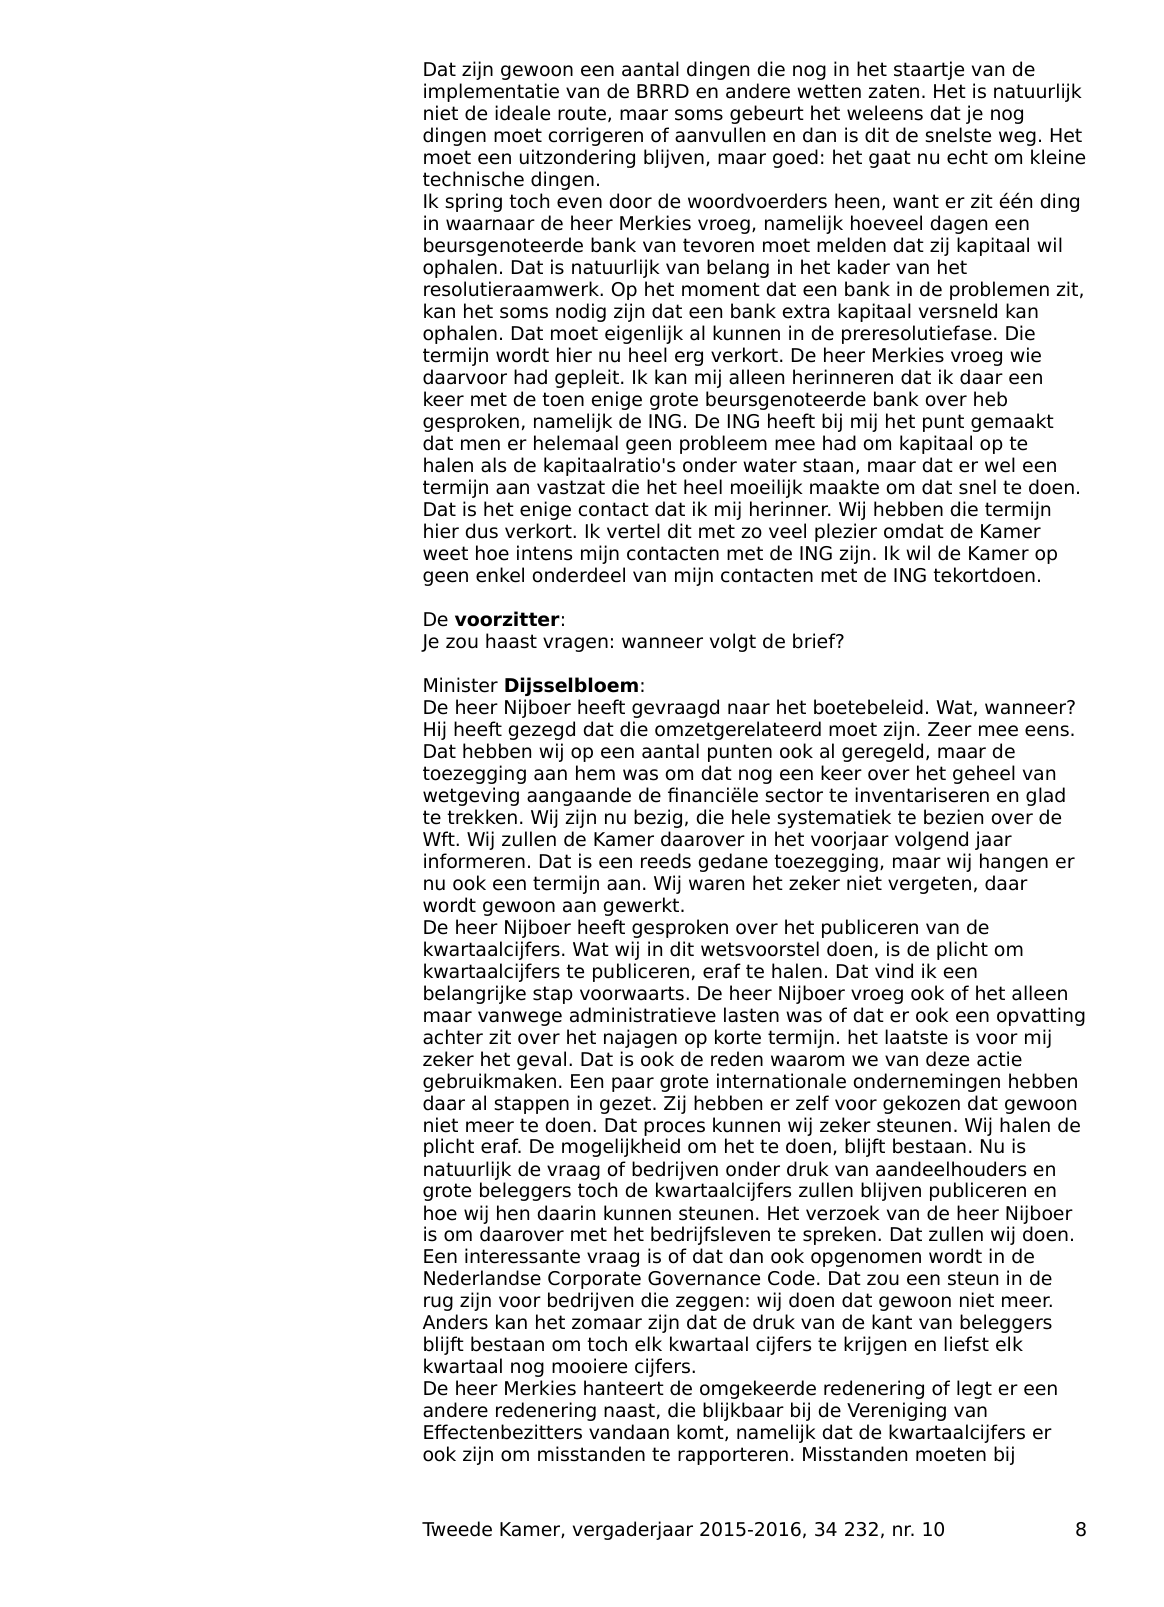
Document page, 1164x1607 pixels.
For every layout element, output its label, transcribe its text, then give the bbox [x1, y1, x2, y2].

text Je zou haast vragen: wanneer volgt de brief? [422, 631, 1087, 653]
text De voorzitter: [422, 609, 1087, 631]
text Minister Dijsselbloem: [422, 675, 1087, 697]
text Dat zijn gewoon een aantal dingen die nog in het staartje van de implementatie van de BRRD en andere wetten zaten. Het is natuurlijk niet de ideale route, maar soms gebeurt het weleens dat je nog dingen moet corrigeren of aanvullen en dan is dit de snelste weg. Het moet een uitzondering blijven, maar goed: het gaat nu echt om kleine technische dingen. [422, 59, 1087, 191]
text De heer Merkies hanteert de omgekeerde redenering of legt er een andere redenering naast, die blijkbaar bij de Vereniging van Effectenbezitters vandaan komt, namelijk dat de kwartaalcijfers er ook zijn om misstanden te rapporteren. Misstanden moeten bij [422, 1378, 1087, 1466]
text De heer Nijboer heeft gevraagd naar het boetebeleid. Wat, wanneer? Hij heeft gezegd dat die omzetgerelateerd moet zijn. Zeer mee eens. Dat hebben wij op een aantal punten ook al geregeld, maar de toezegging aan hem was om dat nog een keer over het geheel van wetgeving aangaande de financiële sector te inventariseren en glad te trekken. Wij zijn nu bezig, die hele systematiek te bezien over de Wft. Wij zullen de Kamer daarover in het voorjaar volgend jaar informeren. Dat is een reeds gedane toezegging, maar wij hangen er nu ook een termijn aan. Wij waren het zeker niet vergeten, daar wordt gewoon aan gewerkt. [422, 697, 1087, 917]
text De heer Nijboer heeft gesproken over het publiceren van de kwartaalcijfers. Wat wij in dit wetsvoorstel doen, is de plicht om kwartaalcijfers te publiceren, eraf te halen. Dat vind ik een belangrijke stap voorwaarts. De heer Nijboer vroeg ook of het alleen maar vanwege administratieve lasten was of dat er ook een opvatting achter zit over het najagen op korte termijn. het laatste is voor mij zeker het geval. Dat is ook de reden waarom we van deze actie gebruikmaken. Een paar grote internationale ondernemingen hebben daar al stappen in gezet. Zij hebben er zelf voor gekozen dat gewoon niet meer te doen. Dat proces kunnen wij zeker steunen. Wij halen de plicht eraf. De mogelijkheid om het te doen, blijft bestaan. Nu is natuurlijk de vraag of bedrijven onder druk van aandeelhouders en grote beleggers toch de kwartaalcijfers zullen blijven publiceren en hoe wij hen daarin kunnen steunen. Het verzoek van de heer Nijboer is om daarover met het bedrijfsleven te spreken. Dat zullen wij doen. Een interessante vraag is of dat dan ook opgenomen wordt in de Nederlandse Corporate Governance Code. Dat zou een steun in de rug zijn voor bedrijven die zeggen: wij doen dat gewoon niet meer. Anders kan het zomaar zijn dat de druk van de kant van beleggers blijft bestaan om toch elk kwartaal cijfers te krijgen en liefst elk kwartaal nog mooiere cijfers. [422, 917, 1087, 1378]
text Ik spring toch even door de woordvoerders heen, want er zit één ding in waarnaar de heer Merkies vroeg, namelijk hoeveel dagen een beursgenoteerde bank van tevoren moet melden dat zij kapitaal wil ophalen. Dat is natuurlijk van belang in het kader van het resolutieraamwerk. Op het moment dat een bank in de problemen zit, kan het soms nodig zijn dat een bank extra kapitaal versneld kan ophalen. Dat moet eigenlijk al kunnen in de preresolutiefase. Die termijn wordt hier nu heel erg verkort. De heer Merkies vroeg wie daarvoor had gepleit. Ik kan mij alleen herinneren dat ik daar een keer met de toen enige grote beursgenoteerde bank over heb gesproken, namelijk de ING. De ING heeft bij mij het punt gemaakt dat men er helemaal geen probleem mee had om kapitaal op te halen als de kapitaalratio's onder water staan, maar dat er wel een termijn aan vastzat die het heel moeilijk maakte om dat snel te doen. Dat is het enige contact dat ik mij herinner. Wij hebben die termijn hier dus verkort. Ik vertel dit met zo veel plezier omdat de Kamer weet hoe intens mijn contacten met de ING zijn. Ik wil de Kamer op geen enkel onderdeel van mijn contacten met de ING tekortdoen. [422, 191, 1087, 587]
